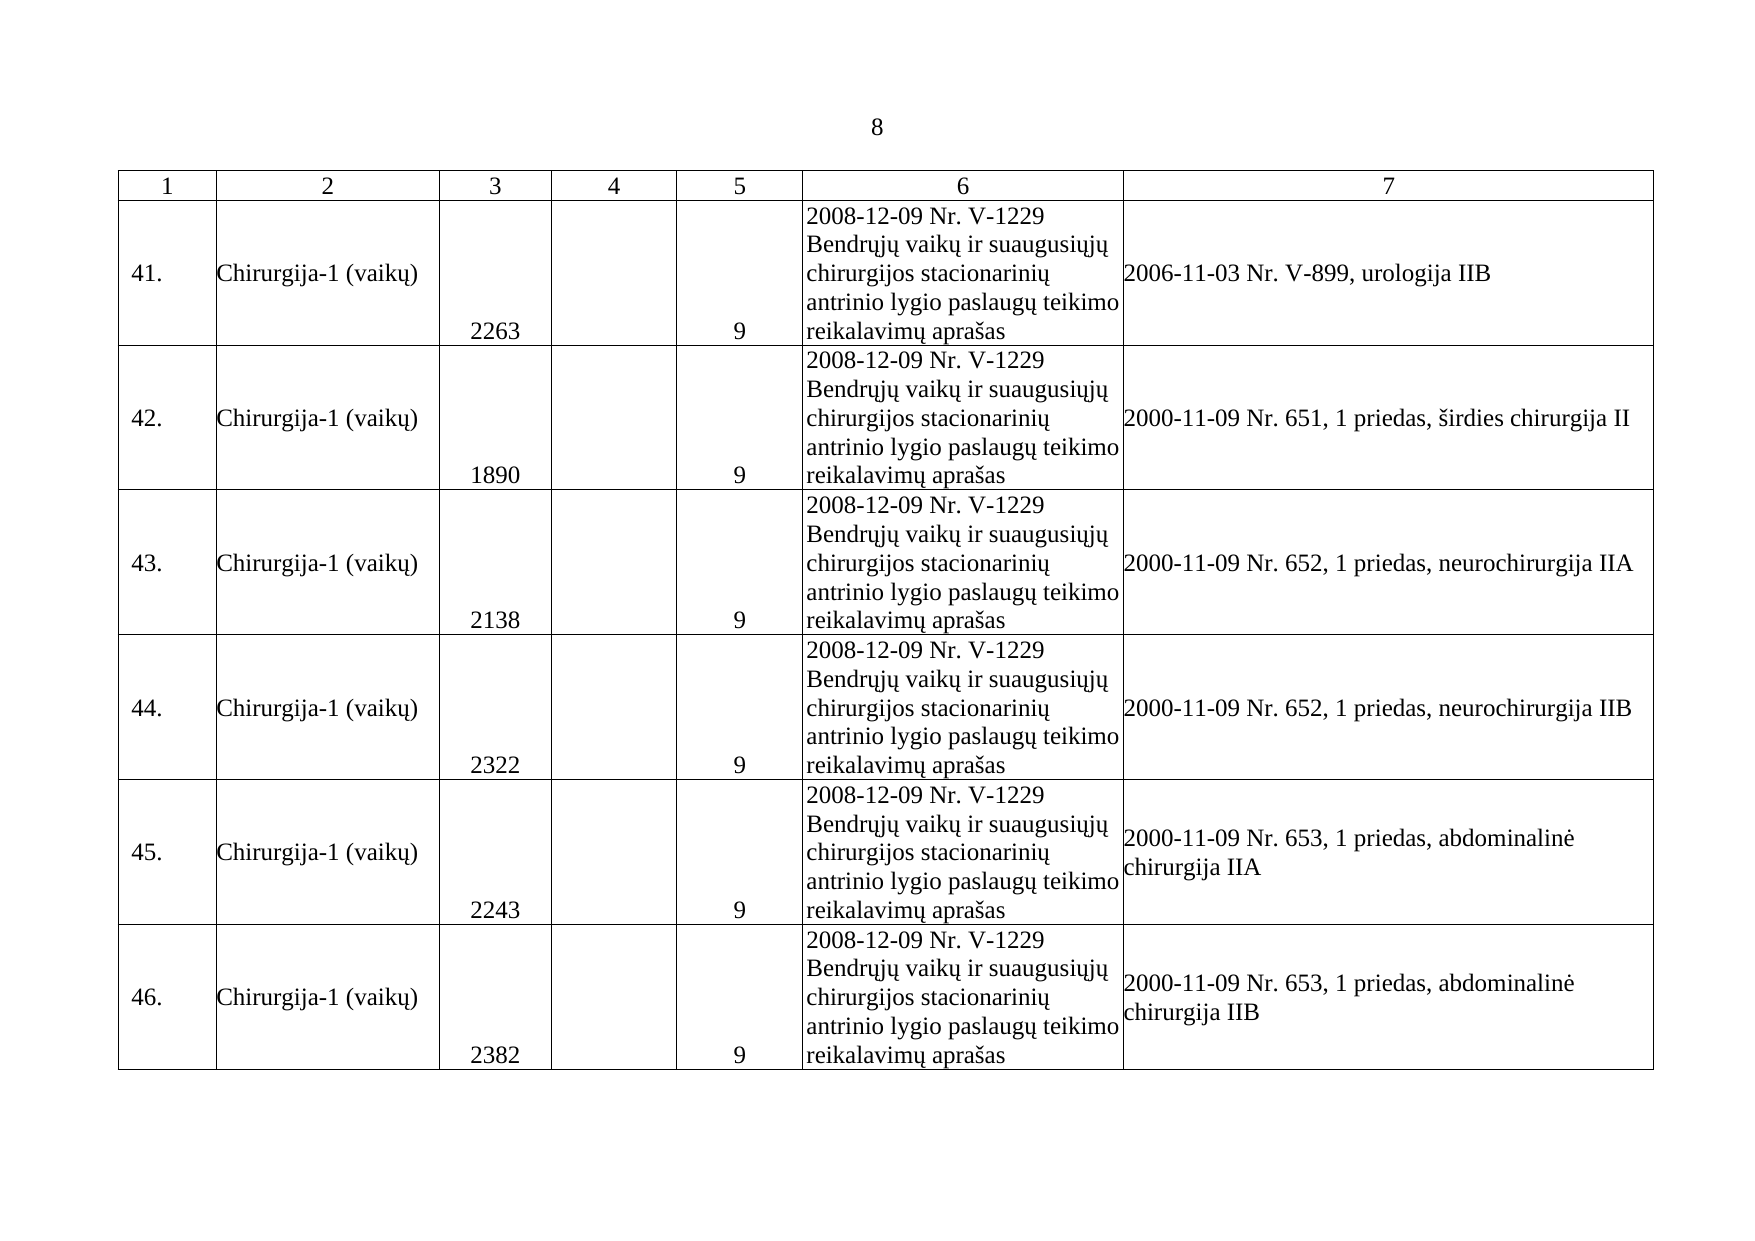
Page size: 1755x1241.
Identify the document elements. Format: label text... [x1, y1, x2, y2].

table_cell 9 [677, 925, 802, 1068]
table_header 5 [677, 171, 802, 200]
table_cell 45. [119, 780, 216, 924]
table_header 1 [119, 171, 216, 200]
table_cell 2008-12-09 Nr. V-1229 Bendrųjų vaikų ir suaugusiųjų chirurgijos stacionarinių antrinio lygio paslaugų teikimo reikalavimų aprašas [803, 780, 1123, 924]
table_cell [552, 490, 676, 634]
table_cell 42. [119, 346, 216, 489]
table_cell 43. [119, 490, 216, 634]
table_cell 2382 [440, 925, 551, 1068]
table_cell Chirurgija-1 (vaikų) [217, 201, 439, 344]
table_cell 9 [677, 780, 802, 924]
table_cell 46. [119, 925, 216, 1068]
table_cell 2138 [440, 490, 551, 634]
table_cell 1890 [440, 346, 551, 489]
table_cell Chirurgija-1 (vaikų) [217, 490, 439, 634]
table_cell 2000-11-09 Nr. 653, 1 priedas, abdominalinė chirurgija IIB [1124, 925, 1653, 1068]
table_cell Chirurgija-1 (vaikų) [217, 780, 439, 924]
table_cell 2008-12-09 Nr. V-1229 Bendrųjų vaikų ir suaugusiųjų chirurgijos stacionarinių antrinio lygio paslaugų teikimo reikalavimų aprašas [803, 925, 1123, 1068]
table_cell 2000-11-09 Nr. 652, 1 priedas, neurochirurgija IIA [1124, 490, 1653, 634]
table_cell Chirurgija-1 (vaikų) [217, 346, 439, 489]
table_cell [552, 346, 676, 489]
table_header 3 [440, 171, 551, 200]
table_cell Chirurgija-1 (vaikų) [217, 635, 439, 779]
table_cell 2008-12-09 Nr. V-1229 Bendrųjų vaikų ir suaugusiųjų chirurgijos stacionarinių antrinio lygio paslaugų teikimo reikalavimų aprašas [803, 346, 1123, 489]
table_header 6 [803, 171, 1123, 200]
table_cell 2000-11-09 Nr. 651, 1 priedas, širdies chirurgija II [1124, 346, 1653, 489]
table_cell [552, 635, 676, 779]
table_cell [552, 201, 676, 344]
table_cell 2322 [440, 635, 551, 779]
table_cell 9 [677, 346, 802, 489]
table_cell 2006-11-03 Nr. V-899, urologija IIB [1124, 201, 1653, 344]
table_cell [552, 780, 676, 924]
table_cell 2000-11-09 Nr. 652, 1 priedas, neurochirurgija IIB [1124, 635, 1653, 779]
table_cell 2243 [440, 780, 551, 924]
table_cell 9 [677, 635, 802, 779]
table_cell 9 [677, 201, 802, 344]
table_cell 2008-12-09 Nr. V-1229 Bendrųjų vaikų ir suaugusiųjų chirurgijos stacionarinių antrinio lygio paslaugų teikimo reikalavimų aprašas [803, 635, 1123, 779]
table_header 4 [552, 171, 676, 200]
table_cell 41. [119, 201, 216, 344]
table_cell 9 [677, 490, 802, 634]
table_cell 2000-11-09 Nr. 653, 1 priedas, abdominalinė chirurgija IIA [1124, 780, 1653, 924]
table_cell Chirurgija-1 (vaikų) [217, 925, 439, 1068]
table_cell [552, 925, 676, 1068]
table_header 2 [217, 171, 439, 200]
table_cell 2008-12-09 Nr. V-1229 Bendrųjų vaikų ir suaugusiųjų chirurgijos stacionarinių antrinio lygio paslaugų teikimo reikalavimų aprašas [803, 490, 1123, 634]
table_cell 44. [119, 635, 216, 779]
table_cell 2263 [440, 201, 551, 344]
table_header 7 [1124, 171, 1653, 200]
table_cell 2008-12-09 Nr. V-1229 Bendrųjų vaikų ir suaugusiųjų chirurgijos stacionarinių antrinio lygio paslaugų teikimo reikalavimų aprašas [803, 201, 1123, 344]
